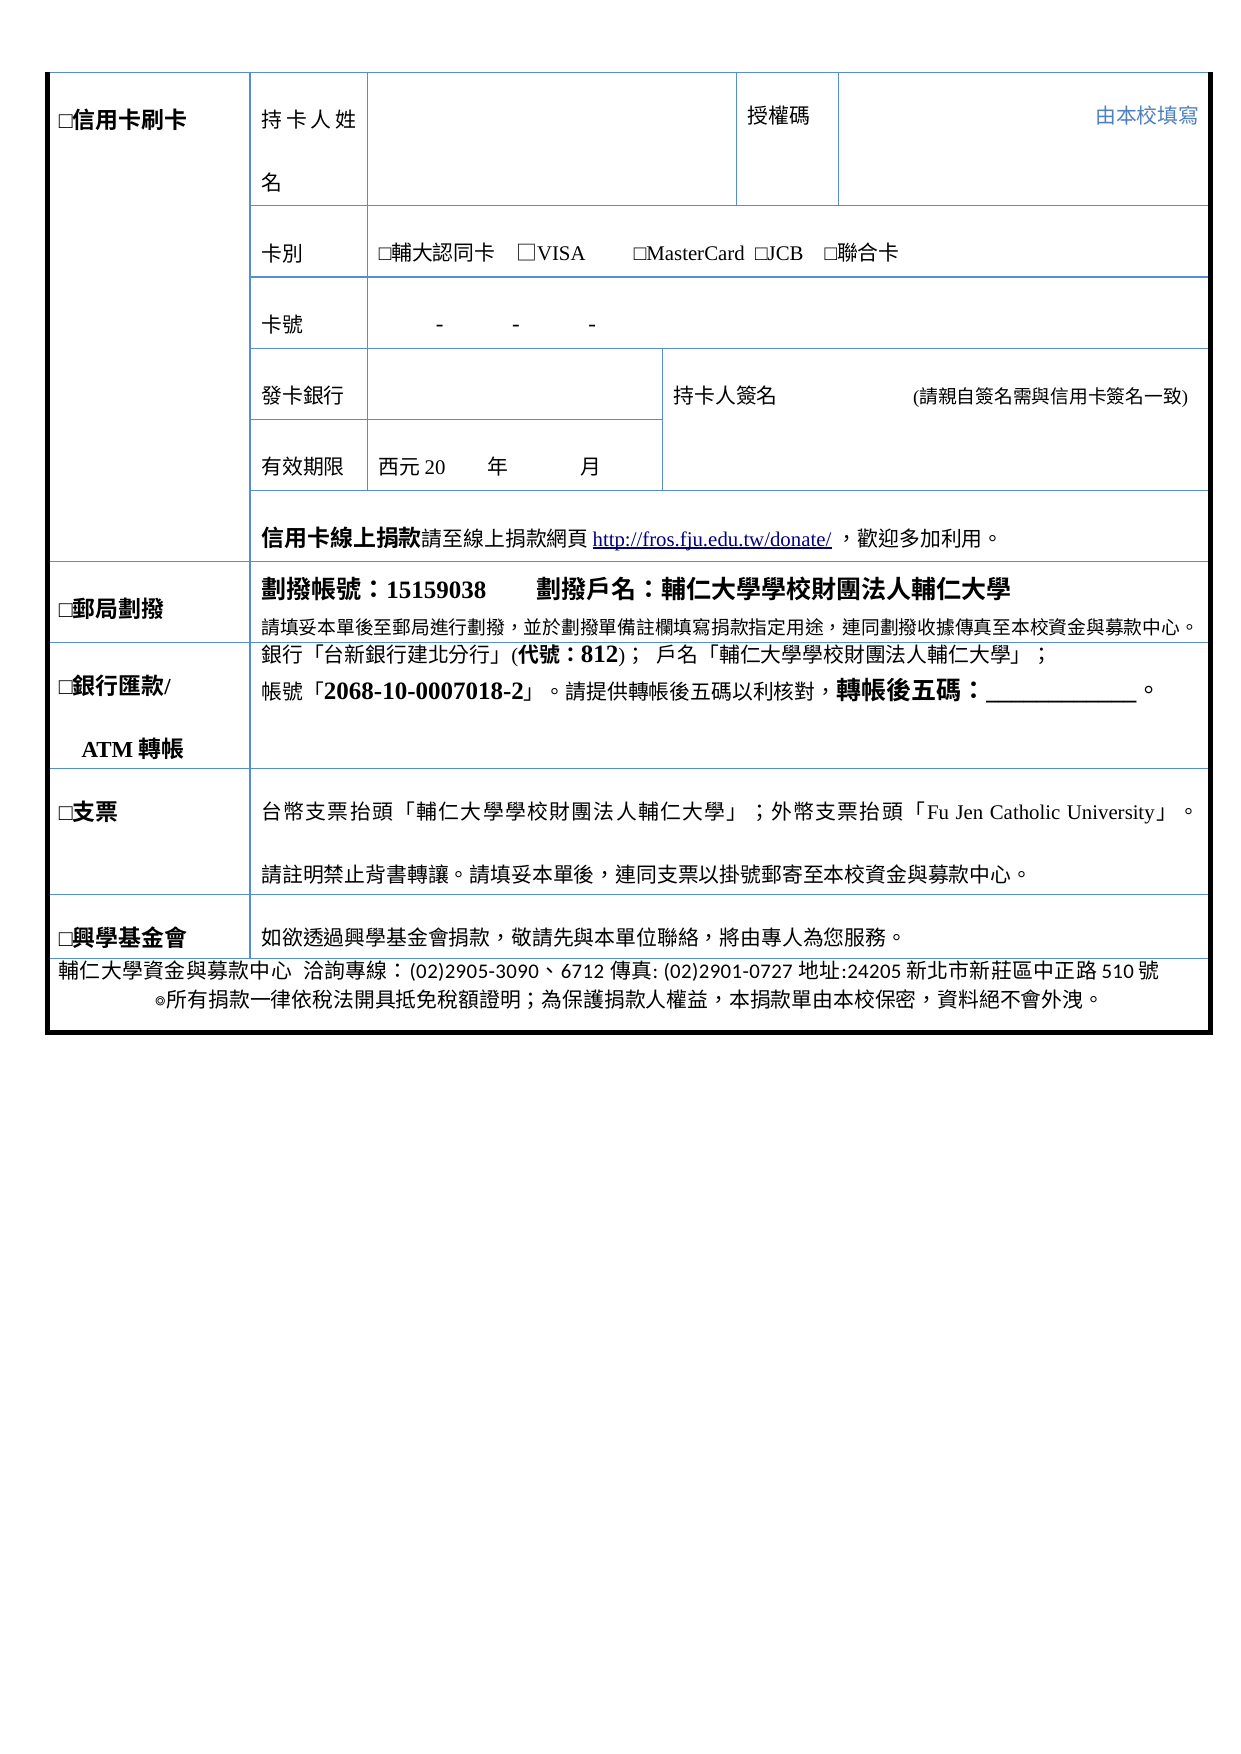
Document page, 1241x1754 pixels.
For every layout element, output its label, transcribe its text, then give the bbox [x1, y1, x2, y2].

table_cell 台幣支票抬頭「輔仁大學學校財團法人輔仁大學」；外幣支票抬頭「Fu Jen Catholic University」。 請註明禁止背書轉讓。請填妥本單後，連同支票以掛號郵寄至本校資金與募款中心。 [251, 769, 1208, 894]
table_cell □支票 [50, 769, 249, 894]
table_cell - - - [368, 278, 1208, 347]
table_cell □輔大認同卡 □VISA □MasterCard □JCB □聯合卡 [368, 206, 1208, 276]
table_cell □興學基金會 [50, 895, 249, 957]
table_cell 卡別 [251, 206, 367, 276]
table_cell 如欲透過興學基金會捐款，敬請先與本單位聯絡，將由專人為您服務。 [251, 895, 1208, 957]
table_cell 授權碼 [737, 73, 838, 205]
table_cell 有效期限 [251, 420, 367, 489]
table_cell [368, 349, 662, 418]
table_cell □郵局劃撥 [50, 562, 249, 642]
table_cell 由本校填寫 [839, 73, 1208, 205]
table_cell 劃撥帳號：15159038 劃撥戶名：輔仁大學學校財團法人輔仁大學 請填妥本單後至郵局進行劃撥，並於劃撥單備註欄填寫捐款指定用途，連同劃撥收據傳真至本校資金與募款中心。 [251, 562, 1208, 642]
table_cell [368, 73, 736, 205]
table_cell 信用卡線上捐款請至線上捐款網頁http://fros.fju.edu.tw/donate/ ，歡迎多加利用。 [251, 491, 1208, 561]
table_cell 持卡人簽名 (請親自簽名需與信用卡簽名一致) [663, 349, 1208, 489]
table_cell 西元20 年 月 [368, 420, 662, 489]
table_cell 卡號 [251, 278, 367, 347]
table_cell 輔仁大學資金與募款中心 洽詢專線：(02)2905-3090、6712 傳真: (02)2901-0727 地址:24205新北市新莊區中正路510號 ◎所有捐款一律依稅法開具抵免稅額證明；為保護捐款人權益，本捐款單由本校保密，資料絕不會外洩。 [50, 959, 1208, 1030]
table_cell 持卡人姓名 [251, 73, 367, 205]
table_cell □銀行匯款/ ATM轉帳 [50, 643, 249, 768]
table_cell □信用卡刷卡 [50, 73, 249, 561]
table_cell 銀行「台新銀行建北分行」(代號：812)； 戶名「輔仁大學學校財團法人輔仁大學」； 帳號「2068-10-0007018-2」。請提供轉帳後五碼以利核對，轉帳後五碼：____________。 [251, 643, 1208, 768]
table_cell 發卡銀行 [251, 349, 367, 418]
